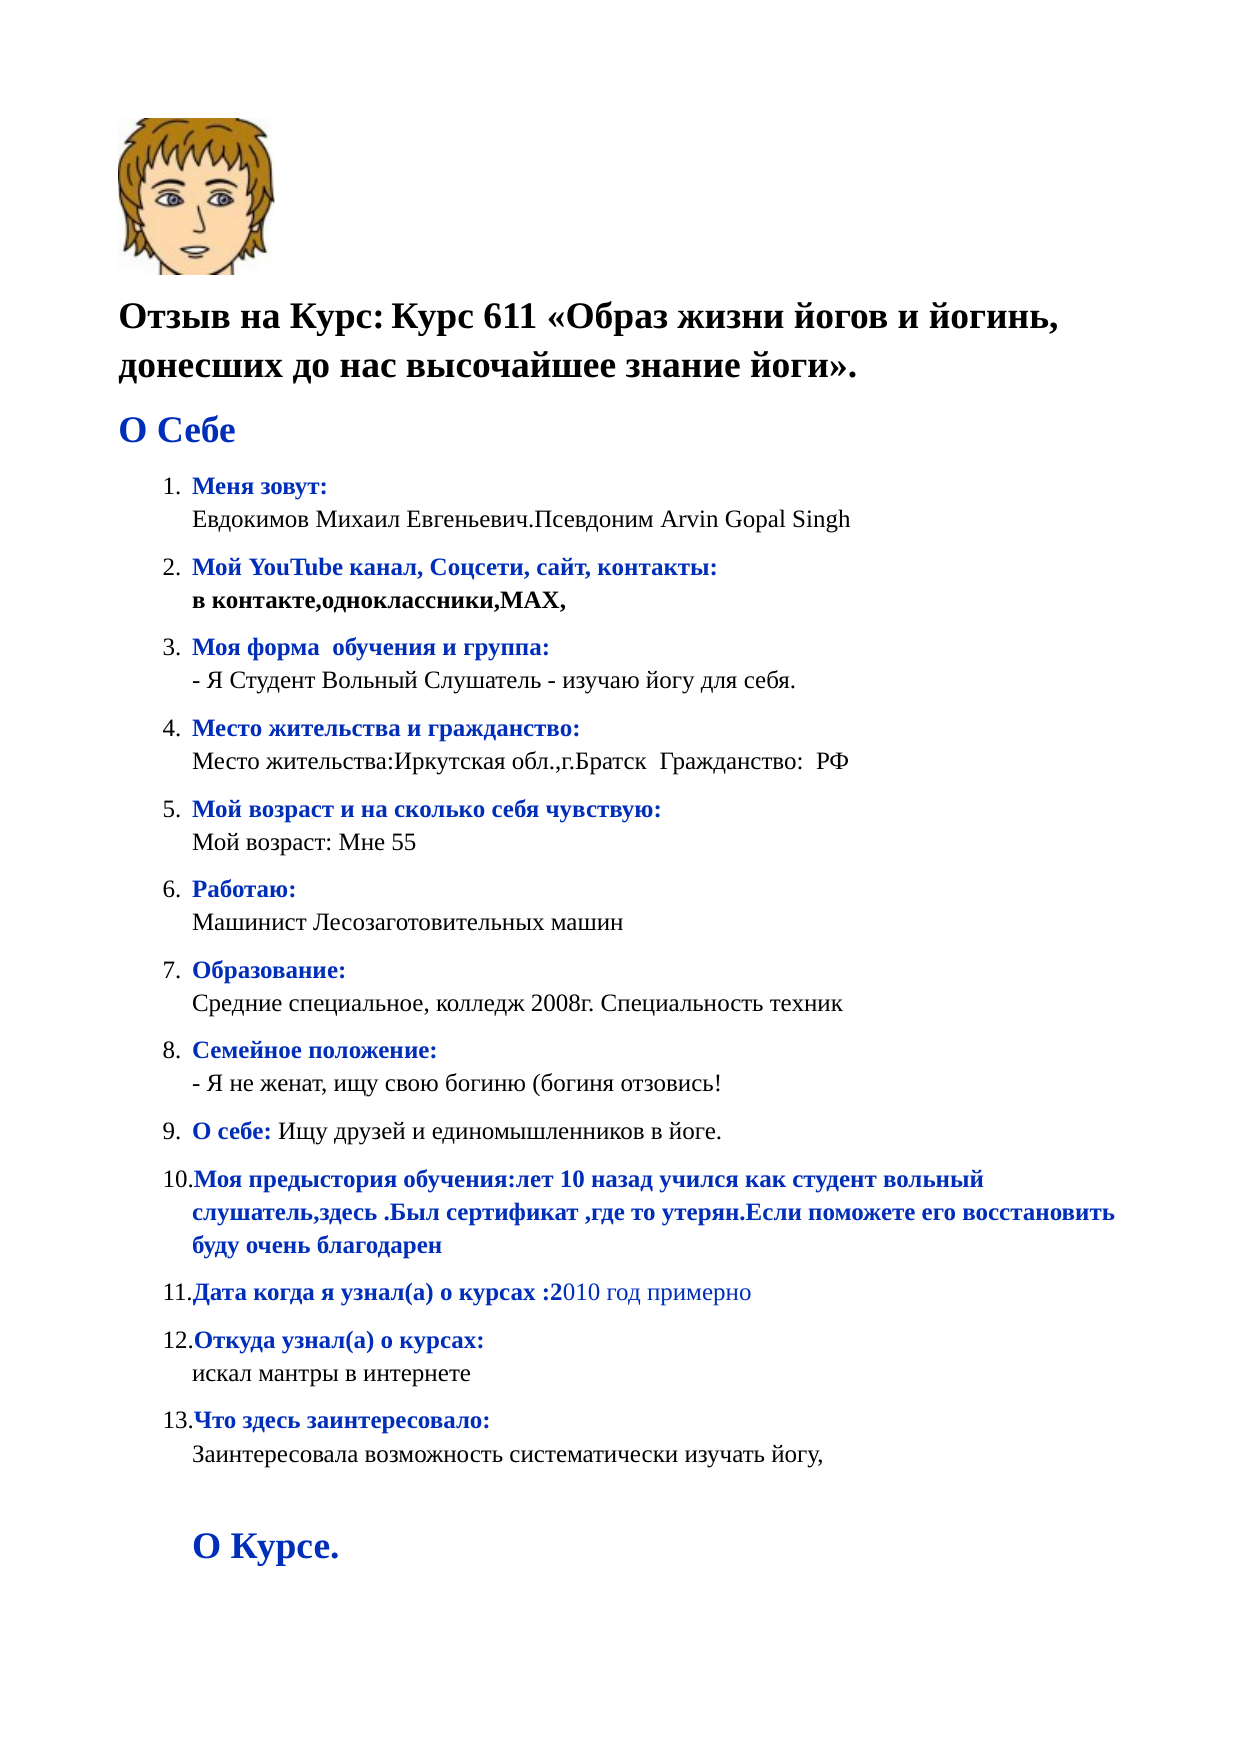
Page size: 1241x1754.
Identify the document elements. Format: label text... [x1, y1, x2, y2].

text Отзыв на Курс: Курс 611 «Образ жизни йогов и йогинь, донесших до нас высочайшее знание йоги». [118, 293, 1122, 386]
list Моя предыстория обучения:лет 10 назад учился как студент вольный слушатель,здесь .Был сертификат ,где то утерян.Если поможете его восстановить буду очень благодарен [162, 1164, 1122, 1258]
text О Себе [118, 407, 1122, 450]
list Семейное положение: - Я не женат, ищу свою богиню (богиня отзовись! [162, 1036, 1122, 1097]
list Что здесь заинтересовало: Заинтересовала возможность систематически изучать йогу, О Курсе. [162, 1406, 1122, 1567]
list Место жительства и гражданство: Место жительства:Иркутская обл.,г.Братск Гражданство: РФ [162, 713, 1122, 775]
list Дата когда я узнал(а) о курсах :2010 год примерно [162, 1277, 1122, 1306]
list Образование: Средние специальное, колледж 2008г. Специальность техник [162, 955, 1122, 1017]
list Мой возраст и на сколько себя чувствую: Мой возраст: Мне 55 [162, 794, 1122, 855]
list Откуда узнал(а) о курсах: искал мантры в интернете [162, 1325, 1122, 1387]
list Моя форма обучения и группа: - Я Студент Вольный Слушатель - изучаю йогу для себя. [162, 632, 1122, 694]
list Работаю: Машинист Лесозаготовительных машин [162, 874, 1122, 936]
list О себе: Ищу друзей и единомышленников в йоге. [162, 1116, 1122, 1145]
list Меня зовут: Евдокимов Михаил Евгеньевич.Псевдоним Arvin Gopal Singh [162, 471, 1122, 533]
list Мой YouTube канал, Соцсети, сайт, контакты: в контакте,одноклассники,МАХ, [162, 552, 1122, 613]
picture [118, 118, 275, 275]
